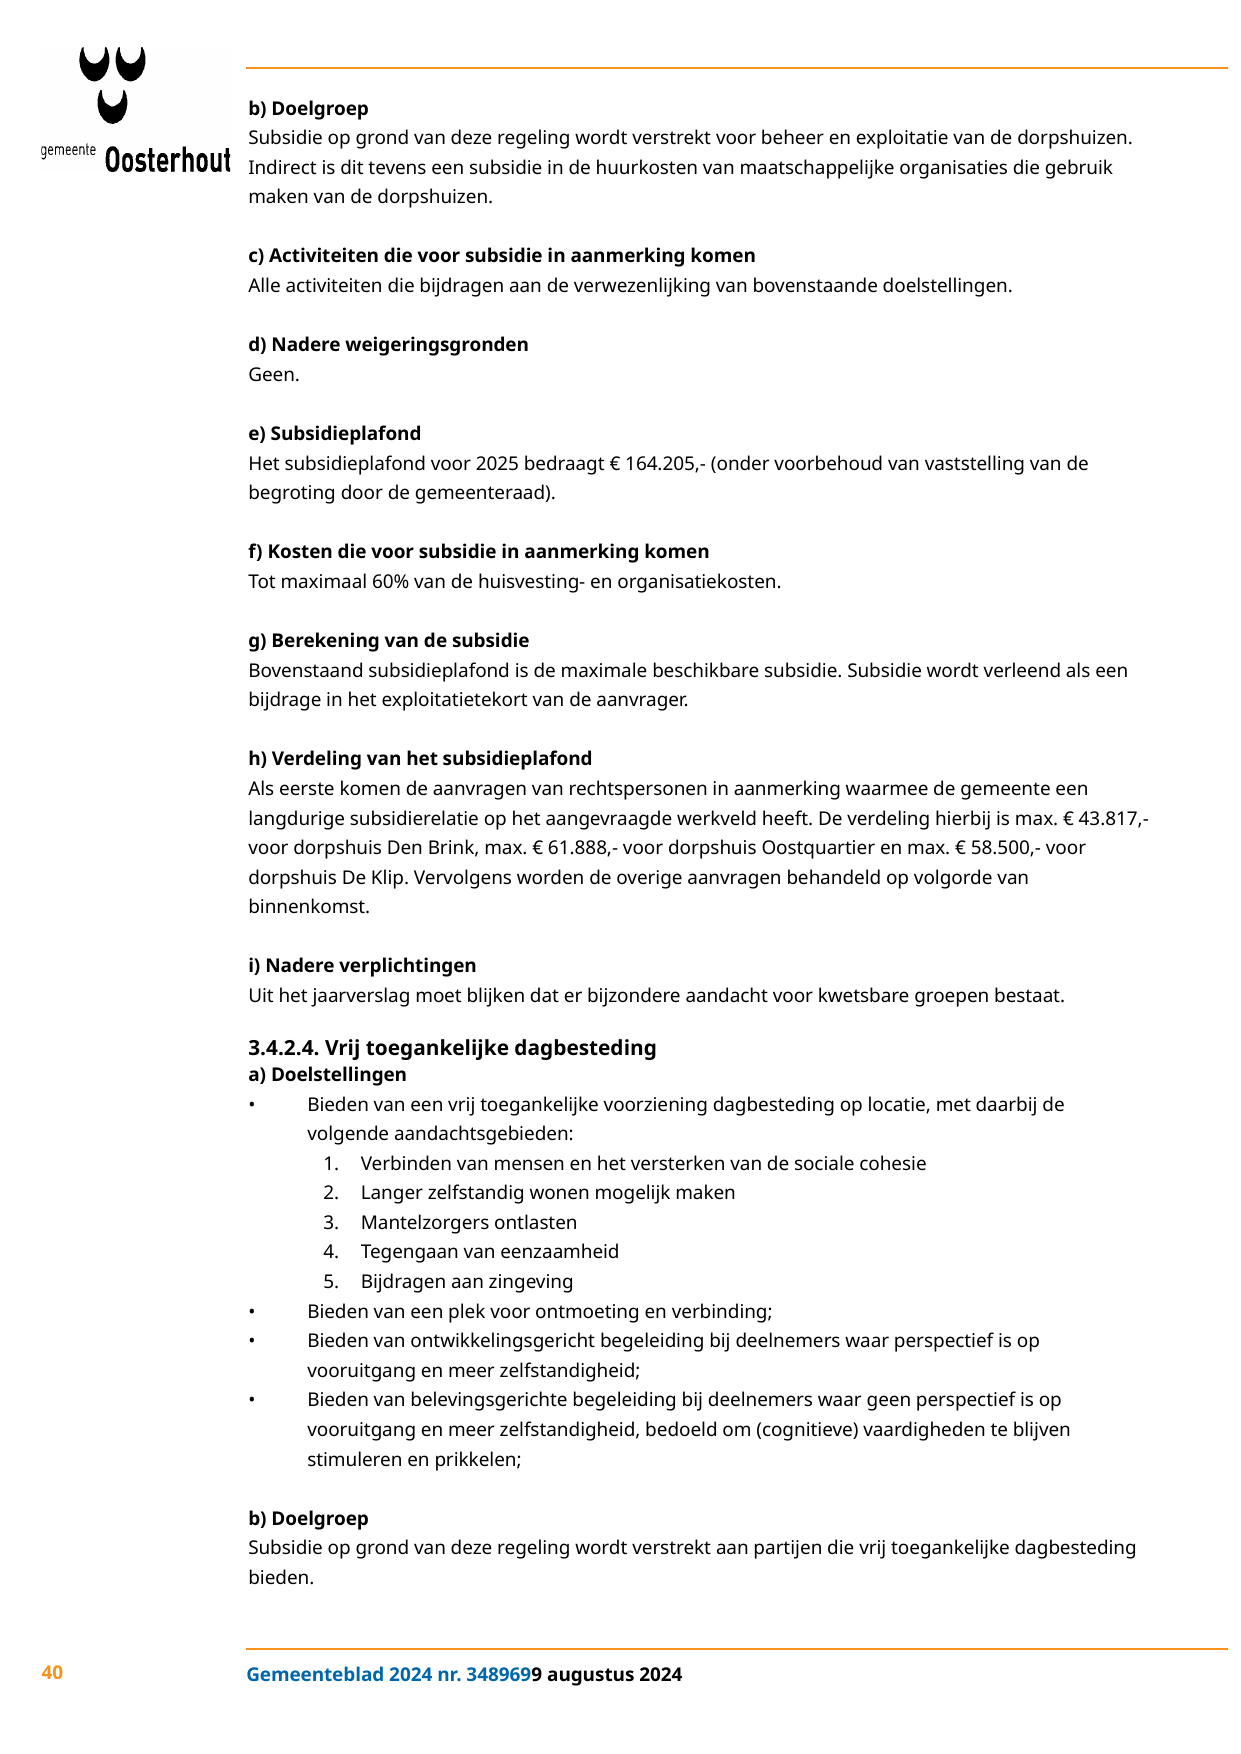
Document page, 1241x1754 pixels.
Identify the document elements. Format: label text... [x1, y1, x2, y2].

text Subsidie op grond van deze regeling wordt verstrekt aan partijen die vrij toegankelijke dagbesteding bieden. [248, 1534, 1152, 1590]
text b) Doelgroep [248, 1505, 1152, 1531]
text Subsidie op grond van deze regeling wordt verstrekt voor beheer en exploitatie van de dorpshuizen. Indirect is dit tevens een subsidie in de huurkosten van maatschappelijke organisaties die gebruik maken van de dorpshuizen. [248, 124, 1152, 209]
text b) Doelgroep [248, 95, 1152, 121]
text e) Subsidieplafond [248, 420, 1152, 446]
text f) Kosten die voor subsidie in aanmerking komen [248, 538, 1152, 564]
text 3.4.2.4. Vrij toegankelijke dagbesteding [248, 1033, 1152, 1061]
list Bieden van een vrij toegankelijke voorziening dagbesteding op locatie, met daarbij de volgende aandachtsgebieden: [248, 1091, 1152, 1146]
list Bieden van ontwikkelingsgericht begeleiding bij deelnemers waar perspectief is op vooruitgang en meer zelfstandigheid; [248, 1327, 1152, 1383]
text Uit het jaarverslag moet blijken dat er bijzondere aandacht voor kwetsbare groepen bestaat. [248, 982, 1152, 1008]
list Verbinden van mensen en het versterken van de sociale cohesie [323, 1150, 1152, 1176]
list Bieden van belevingsgerichte begeleiding bij deelnemers waar geen perspectief is op vooruitgang en meer zelfstandigheid, bedoeld om (cognitieve) vaardigheden te blijven stimuleren en prikkelen; [248, 1387, 1152, 1471]
text Bovenstaand subsidieplafond is de maximale beschikbare subsidie. Subsidie wordt verleend als een bijdrage in het exploitatietekort van de aanvrager. [248, 657, 1152, 712]
text Geen. [248, 361, 1152, 387]
text a) Doelstellingen [248, 1061, 1152, 1087]
text h) Verdeling van het subsidieplafond [248, 746, 1152, 771]
list Tegengaan van eenzaamheid [323, 1239, 1152, 1264]
text Als eerste komen de aanvragen van rechtspersonen in aanmerking waarmee de gemeente een langdurige subsidierelatie op het aangevraagde werkveld heeft. De verdeling hierbij is max. € 43.817,- voor dorpshuis Den Brink, max. € 61.888,- voor dorpshuis Oostquartier en max. € 58.500,- voor dorpshuis De Klip. Vervolgens worden de overige aanvragen behandeld op volgorde van binnenkomst. [248, 775, 1152, 919]
text Het subsidieplafond voor 2025 bedraagt € 164.205,- (onder voorbehoud van vaststelling van de begroting door de gemeenteraad). [248, 450, 1152, 505]
text i) Nadere verplichtingen [248, 953, 1152, 978]
text g) Berekening van de subsidie [248, 627, 1152, 653]
picture [41, 47, 231, 172]
text c) Activiteiten die voor subsidie in aanmerking komen [248, 243, 1152, 268]
list Bieden van een plek voor ontmoeting en verbinding; [248, 1298, 1152, 1323]
list Langer zelfstandig wonen mogelijk maken [323, 1179, 1152, 1205]
list Bijdragen aan zingeving [323, 1268, 1152, 1294]
text Tot maximaal 60% van de huisvesting- en organisatiekosten. [248, 568, 1152, 594]
list Mantelzorgers ontlasten [323, 1209, 1152, 1235]
text d) Nadere weigeringsgronden [248, 331, 1152, 357]
text Alle activiteiten die bijdragen aan de verwezenlijking van bovenstaande doelstellingen. [248, 272, 1152, 298]
